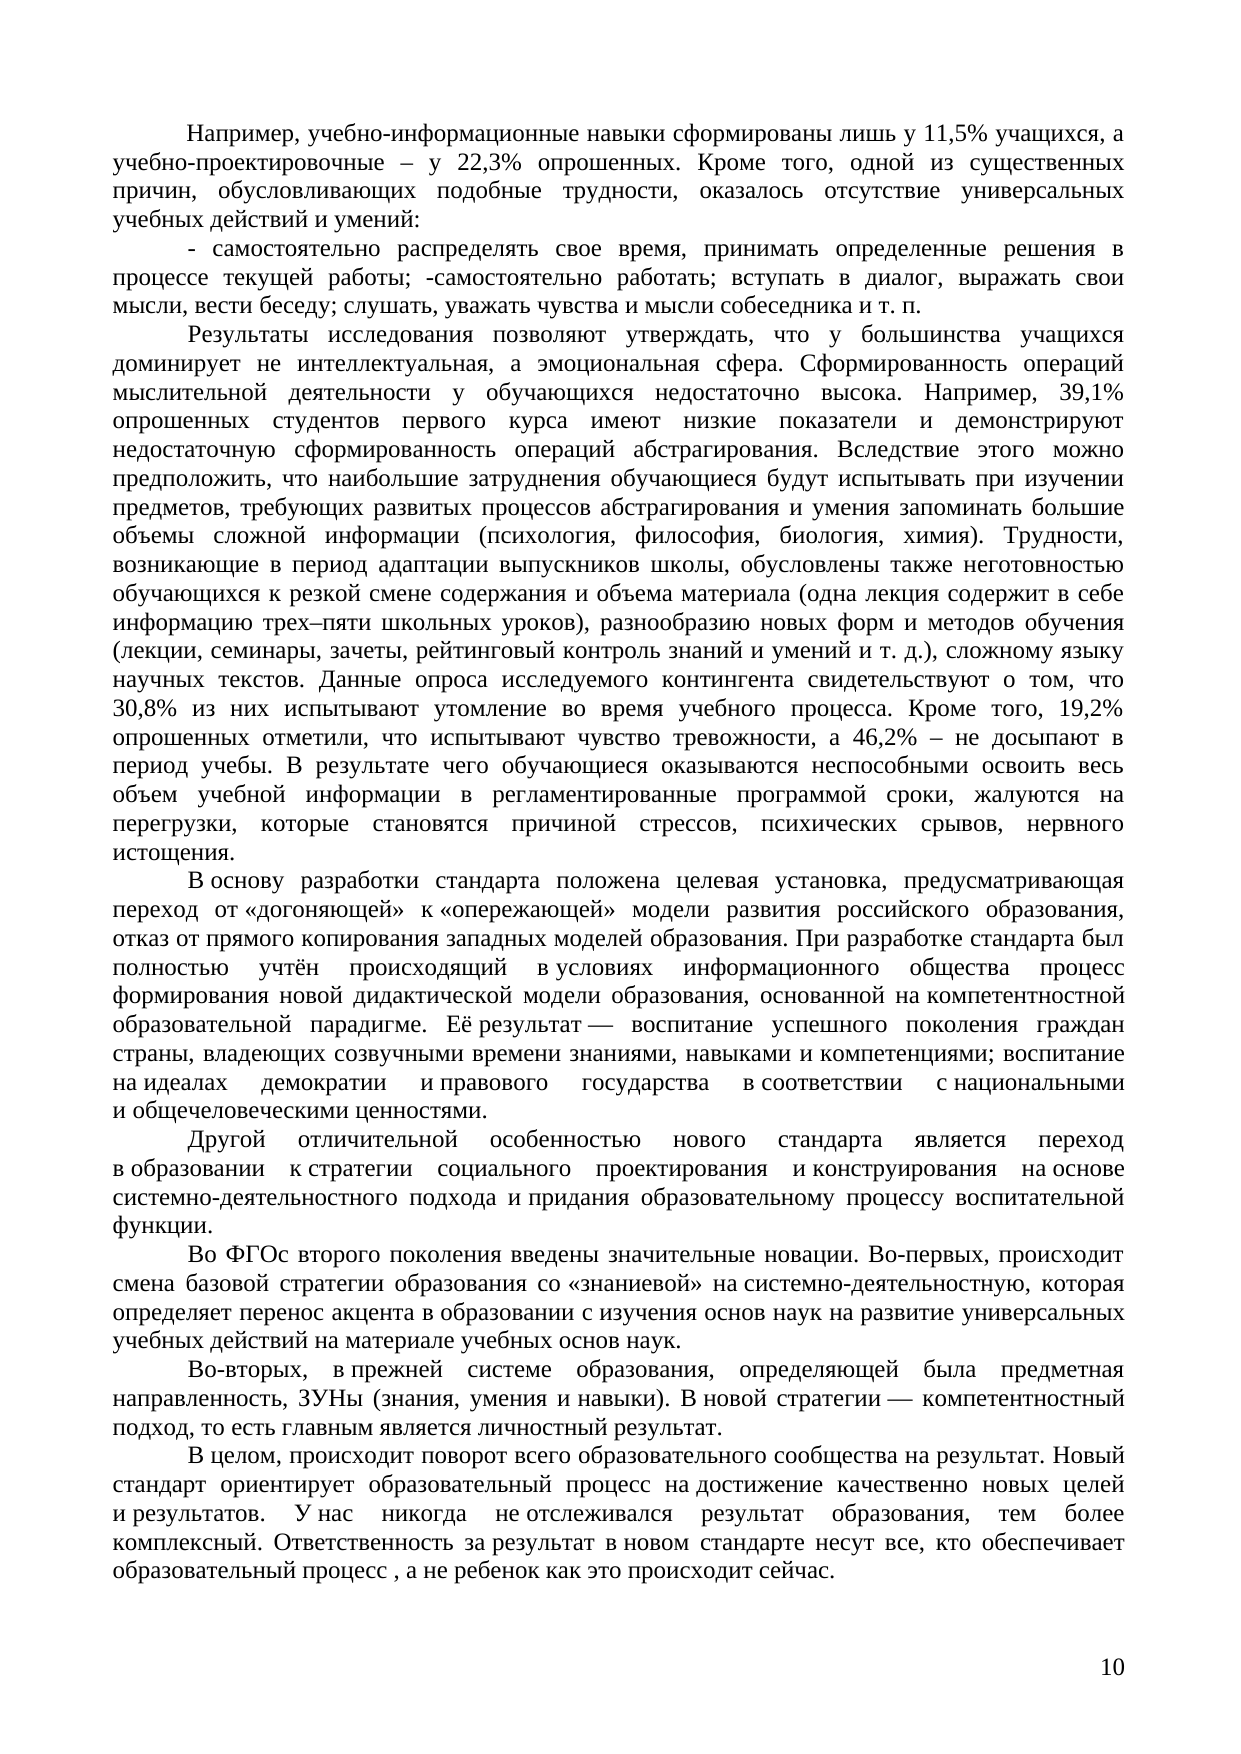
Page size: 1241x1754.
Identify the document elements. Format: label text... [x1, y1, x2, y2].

text В целом, происходит поворот всего образовательного сообщества на результат. Новый стандарт ориентирует образовательный процесс на достижение качественно новых целей и результатов. У нас никогда не отслеживался результат образования, тем более комплексный. Ответственность за результат в новом стандарте несут все, кто обеспечивает образовательный процесс , а не ребенок как это происходит сейчас. [112, 1441, 1125, 1584]
text Во-вторых, в прежней системе образования, определяющей была предметная направленность, ЗУНы (знания, умения и навыки). В новой стратегии — компетентностный подход, то есть главным является личностный результат. [112, 1354, 1125, 1441]
text Результаты исследования позволяют утверждать, что у большинства учащихся доминирует не интеллектуальная, а эмоциональная сфера. Сформированность операций мыслительной деятельности у обучающихся недостаточно высока. Например, 39,1% опрошенных студентов первого курса имеют низкие показатели и демонстрируют недостаточную сформированность операций абстрагирования. Вследствие этого можно предположить, что наибольшие затруднения обучающиеся будут испытывать при изучении предметов, требующих развитых процессов абстрагирования и умения запоминать большие объемы сложной информации (психология, философия, биология, химия). Трудности, возникающие в период адаптации выпускников школы, обусловлены также неготовностью обучающихся к резкой смене содержания и объема материала (одна лекция содержит в себе информацию трех–пяти школьных уроков), разнообразию новых форм и методов обучения (лекции, семинары, зачеты, рейтинговый контроль знаний и умений и т. д.), сложному языку научных текстов. Данные опроса исследуемого контингента свидетельствуют о том, что 30,8% из них испытывают утомление во время учебного процесса. Кроме того, 19,2% опрошенных отметили, что испытывают чувство тревожности, а 46,2% – не досыпают в период учебы. В результате чего обучающиеся оказываются неспособными освоить весь объем учебной информации в регламентированные программой сроки, жалуются на перегрузки, которые становятся причиной стрессов, психических срывов, нервного истощения. [112, 319, 1125, 866]
text Другой отличительной особенностью нового стандарта является переход в образовании к стратегии социального проектирования и конструирования на основе системно-деятельностного подхода и придания образовательному процессу воспитательной функции. [112, 1124, 1125, 1239]
text Например, учебно-информационные навыки сформированы лишь у 11,5% учащихся, а учебно-проектировочные – у 22,3% опрошенных. Кроме того, одной из существенных причин, обусловливающих подобные трудности, оказалось отсутствие универсальных учебных действий и умений: [112, 118, 1125, 233]
text В основу разработки стандарта положена целевая установка, предусматривающая переход от «догоняющей» к «опережающей» модели развития российского образования, отказ от прямого копирования западных моделей образования. При разработке стандарта был полностью учтён происходящий в условиях информационного общества процесс формирования новой дидактической модели образования, основанной на компетентностной образовательной парадигме. Её результат — воспитание успешного поколения граждан страны, владеющих созвучными времени знаниями, навыками и компетенциями; воспитание на идеалах демократии и правового государства в соответствии с национальными и общечеловеческими ценностями. [112, 866, 1125, 1124]
text Во ФГОс второго поколения введены значительные новации. Во-первых, происходит смена базовой стратегии образования со «знаниевой» на системно-деятельностную, которая определяет перенос акцента в образовании с изучения основ наук на развитие универсальных учебных действий на материале учебных основ наук. [112, 1239, 1125, 1354]
text - самостоятельно распределять свое время, принимать определенные решения в процессе текущей работы; -самостоятельно работать; вступать в диалог, выражать свои мысли, вести беседу; слушать, уважать чувства и мысли собеседника и т. п. [112, 233, 1125, 319]
